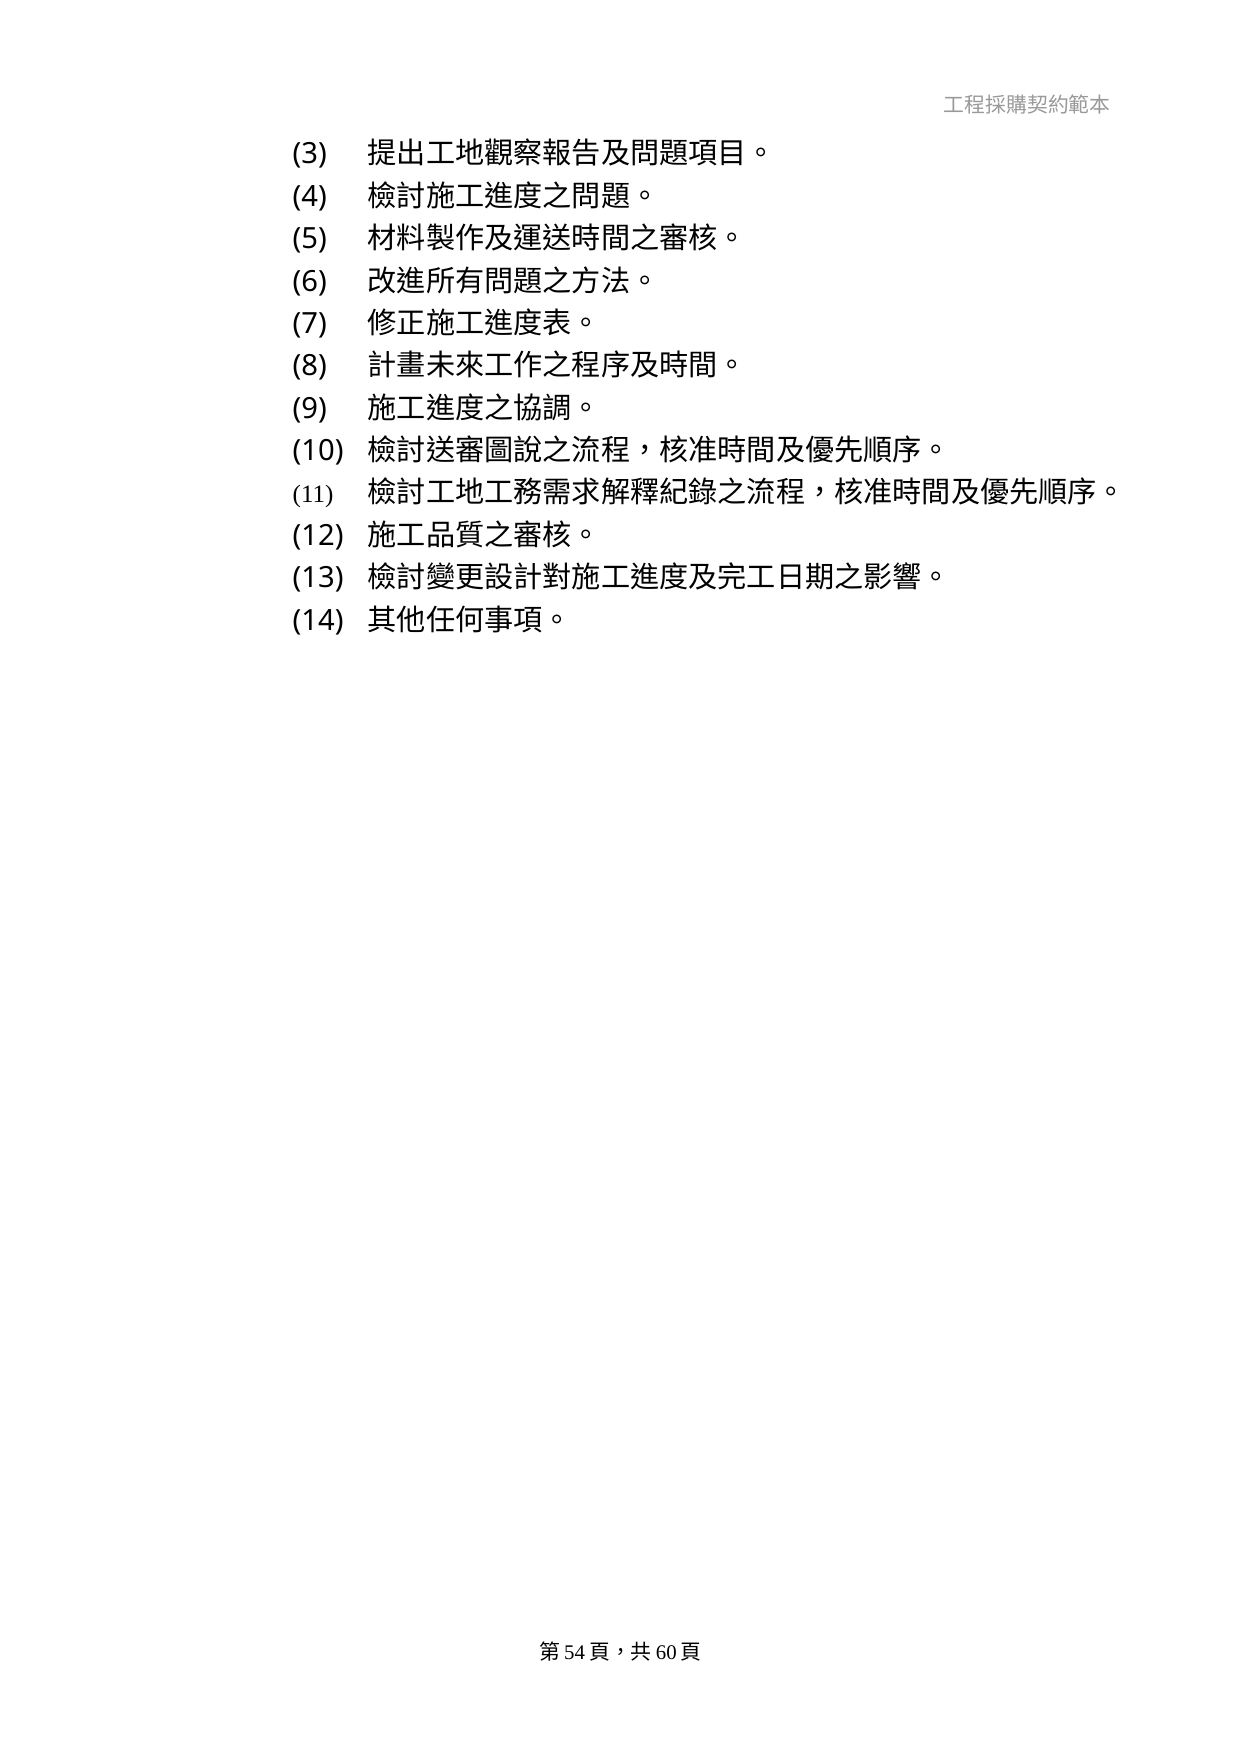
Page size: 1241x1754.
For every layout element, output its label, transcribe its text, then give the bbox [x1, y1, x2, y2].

list 施工進度之協調。 [292, 384, 1110, 427]
list 改進所有問題之方法。 [292, 257, 1110, 299]
list 檢討變更設計對施工進度及完工日期之影響。 [292, 554, 1110, 596]
list 材料製作及運送時間之審核。 [292, 215, 1110, 257]
list 檢討工地工務需求解釋紀錄之流程，核准時間及優先順序。 [292, 469, 1110, 511]
list 施工品質之審核。 [292, 511, 1110, 554]
list 其他任何事項。 [292, 596, 1110, 638]
list 提出工地觀察報告及問題項目。 [292, 130, 1110, 172]
list 檢討施工進度之問題。 [292, 172, 1110, 215]
list 計畫未來工作之程序及時間。 [292, 342, 1110, 384]
list 修正施工進度表。 [292, 299, 1110, 342]
list 檢討送審圖說之流程，核准時間及優先順序。 [292, 427, 1110, 469]
